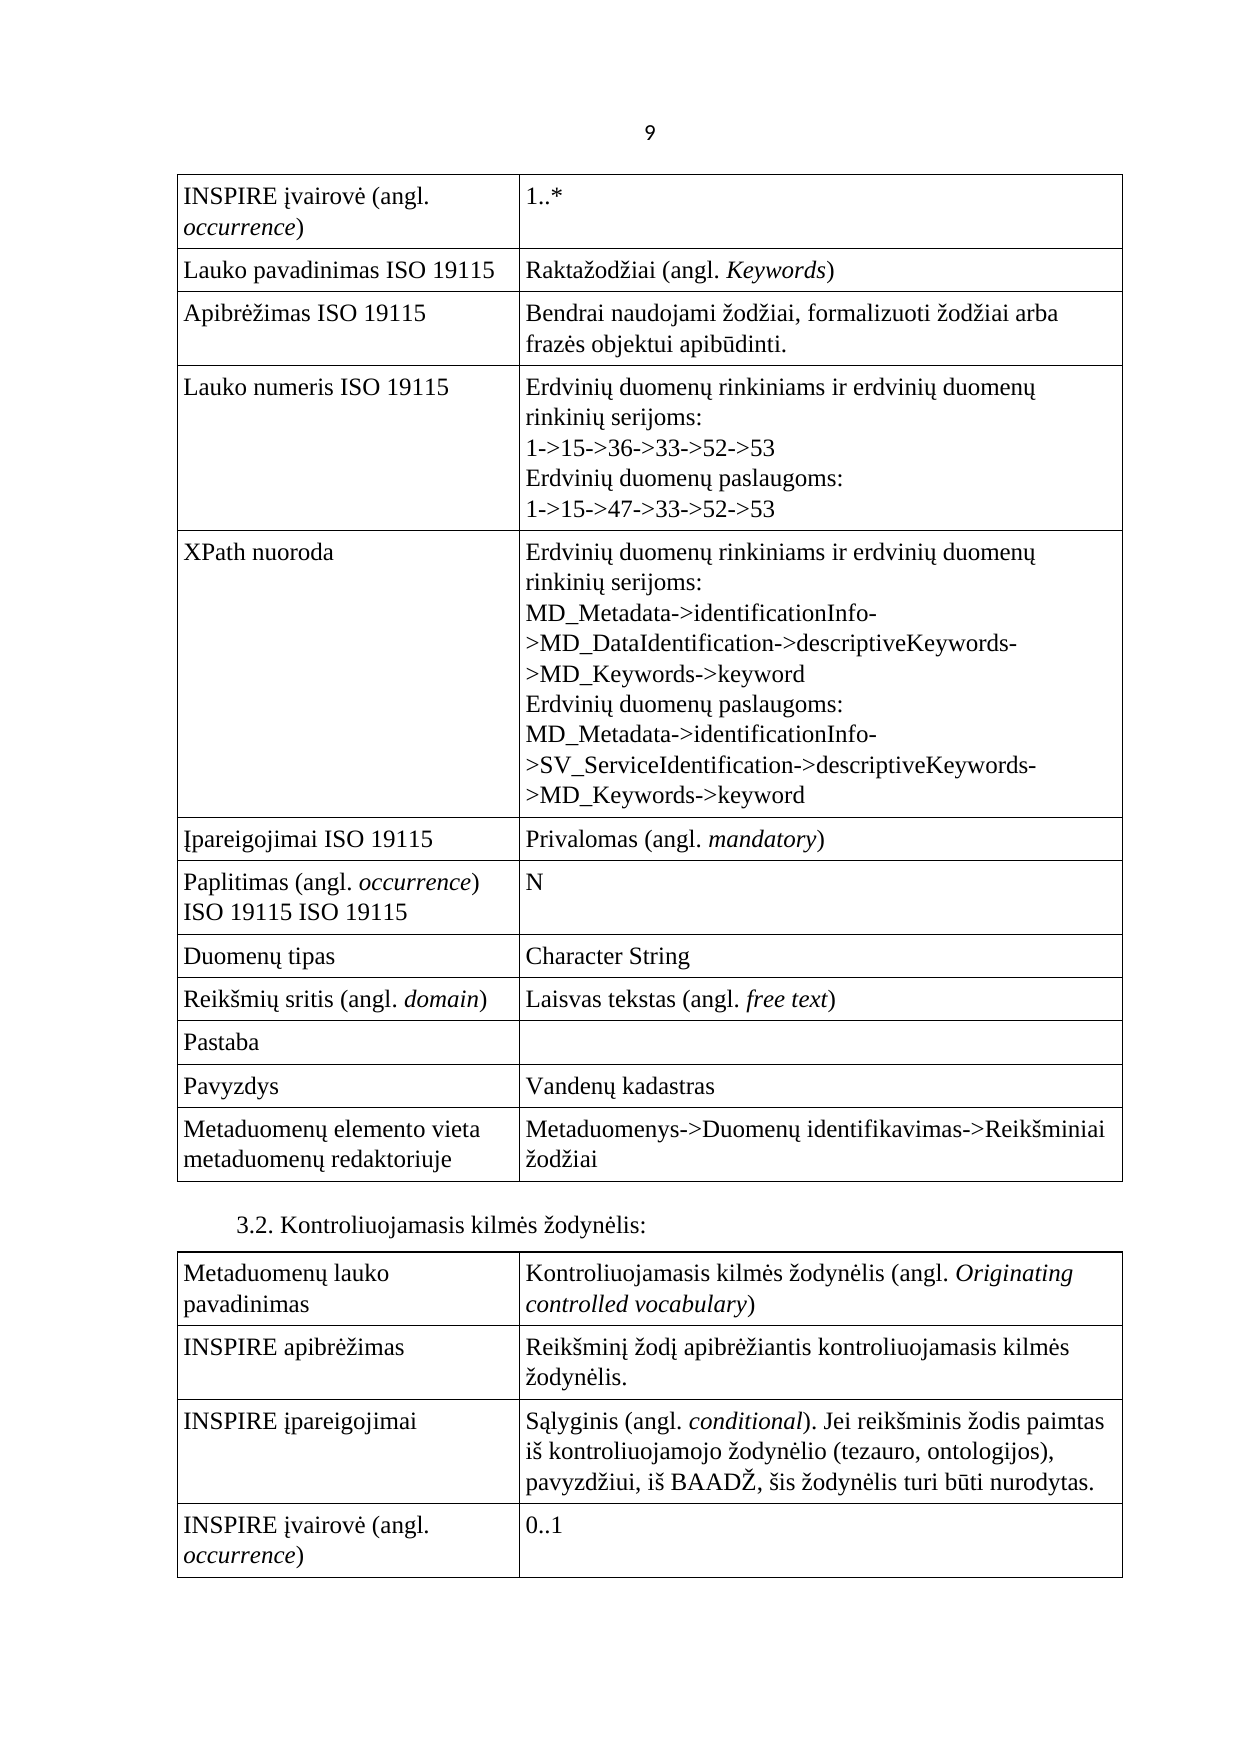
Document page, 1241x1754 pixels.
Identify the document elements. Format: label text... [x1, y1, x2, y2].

table_cell Laisvas tekstas (angl. free text) [520, 978, 1122, 1020]
table_cell Paplitimas (angl. occurrence) ISO 19115 ISO 19115 [178, 861, 519, 934]
table_cell Duomenų tipas [178, 935, 519, 977]
table_cell Lauko numeris ISO 19115 [178, 366, 519, 530]
table_cell INSPIRE įvairovė (angl. occurrence) [178, 1504, 519, 1577]
table_cell Pastaba [178, 1021, 519, 1064]
table_cell 1..* [520, 175, 1122, 248]
table_cell Metaduomenų elemento vieta metaduomenų redaktoriuje [178, 1108, 519, 1181]
table_cell [520, 1021, 1122, 1064]
table_header Kontroliuojamasis kilmės žodynėlis (angl. Originating controlled vocabulary) [520, 1253, 1122, 1325]
table_cell Sąlyginis (angl. conditional). Jei reikšminis žodis paimtas iš kontroliuojamojo žodynėlio (tezauro, ontologijos), pavyzdžiui, iš BAADŽ, šis žodynėlis turi būti nurodytas. [520, 1400, 1122, 1503]
text 3.2. Kontroliuojamasis kilmės žodynėlis: [177, 1211, 1122, 1239]
table_cell Pavyzdys [178, 1065, 519, 1107]
table_cell Reikšminį žodį apibrėžiantis kontroliuojamasis kilmės žodynėlis. [520, 1326, 1122, 1399]
table_cell 0..1 [520, 1504, 1122, 1577]
table_cell Bendrai naudojami žodžiai, formalizuoti žodžiai arba frazės objektui apibūdinti. [520, 292, 1122, 365]
table_cell Erdvinių duomenų rinkiniams ir erdvinių duomenų rinkinių serijoms: 1->15->36->33->52->53 Erdvinių duomenų paslaugoms: 1->15->47->33->52->53 [520, 366, 1122, 530]
table_cell XPath nuoroda [178, 531, 519, 817]
table_cell Reikšmių sritis (angl. domain) [178, 978, 519, 1020]
table_cell Metaduomenys->Duomenų identifikavimas->Reikšminiai žodžiai [520, 1108, 1122, 1181]
table_cell Įpareigojimai ISO 19115 [178, 818, 519, 860]
table_cell INSPIRE įpareigojimai [178, 1400, 519, 1503]
table_cell Raktažodžiai (angl. Keywords) [520, 249, 1122, 291]
table_cell Character String [520, 935, 1122, 977]
table_cell Erdvinių duomenų rinkiniams ir erdvinių duomenų rinkinių serijoms: MD_Metadata->identificationInfo->MD_DataIdentification->descriptiveKeywords->MD_Keywords->keyword Erdvinių duomenų paslaugoms: MD_Metadata->identificationInfo->SV_ServiceIdentification->descriptiveKeywords->MD_Keywords->keyword [520, 531, 1122, 817]
table_cell Vandenų kadastras [520, 1065, 1122, 1107]
table_cell INSPIRE įvairovė (angl. occurrence) [178, 175, 519, 248]
table_cell Lauko pavadinimas ISO 19115 [178, 249, 519, 291]
table_cell Privalomas (angl. mandatory) [520, 818, 1122, 860]
table_cell N [520, 861, 1122, 934]
table_header Metaduomenų lauko pavadinimas [178, 1253, 519, 1325]
table_cell INSPIRE apibrėžimas [178, 1326, 519, 1399]
table_cell Apibrėžimas ISO 19115 [178, 292, 519, 365]
